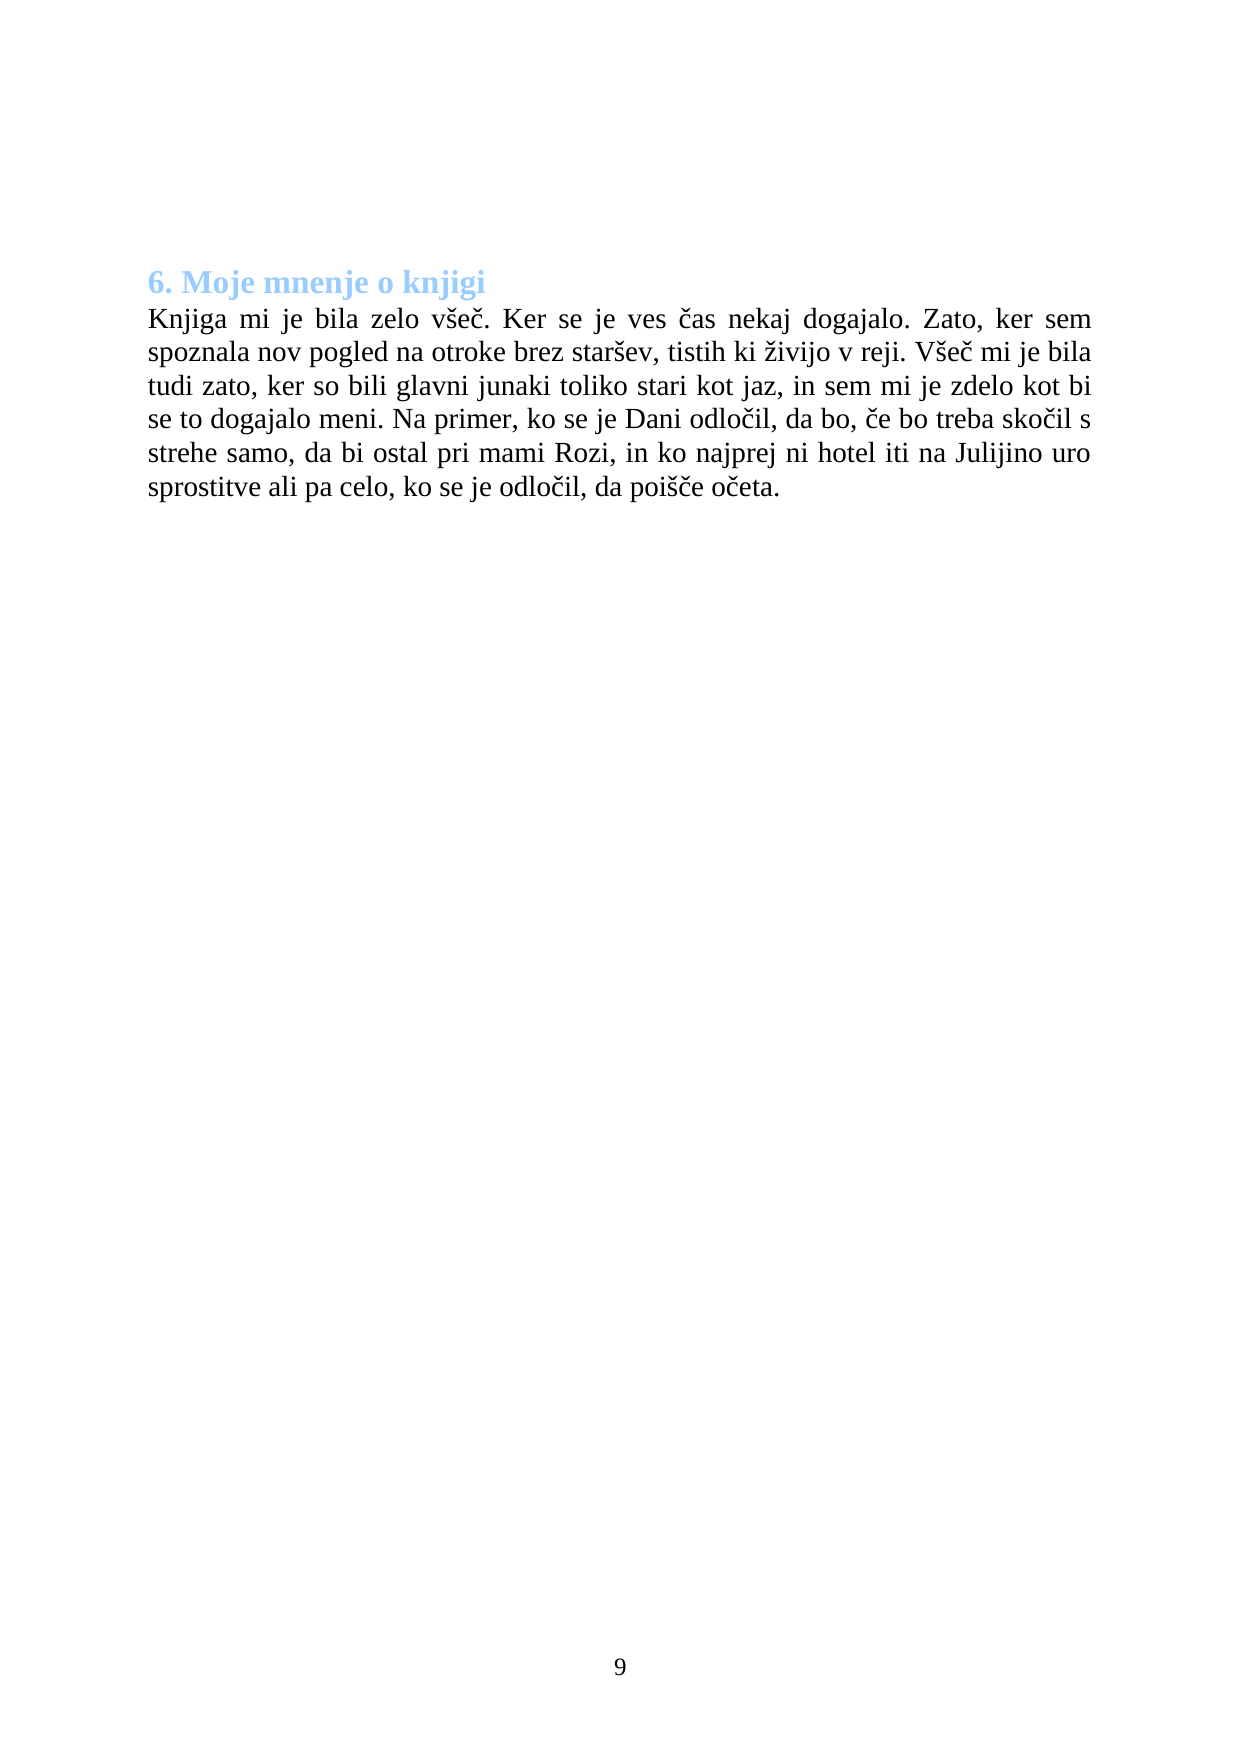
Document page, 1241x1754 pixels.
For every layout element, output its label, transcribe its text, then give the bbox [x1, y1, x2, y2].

text Knjiga mi je bila zelo všeč. Ker se je ves čas nekaj dogajalo. Zato, ker sem spoznala nov pogled na otroke brez staršev, tistih ki živijo v reji. Všeč mi je bila tudi zato, ker so bili glavni junaki toliko stari kot jaz, in sem mi je zdelo kot bi se to dogajalo meni. Na primer, ko se je Dani odločil, da bo, če bo treba skočil s strehe samo, da bi ostal pri mami Rozi, in ko najprej ni hotel iti na Julijino uro sprostitve ali pa celo, ko se je odločil, da poišče očeta. [148, 301, 1093, 502]
text 6. Moje mnenje o knjigi [148, 263, 1093, 301]
